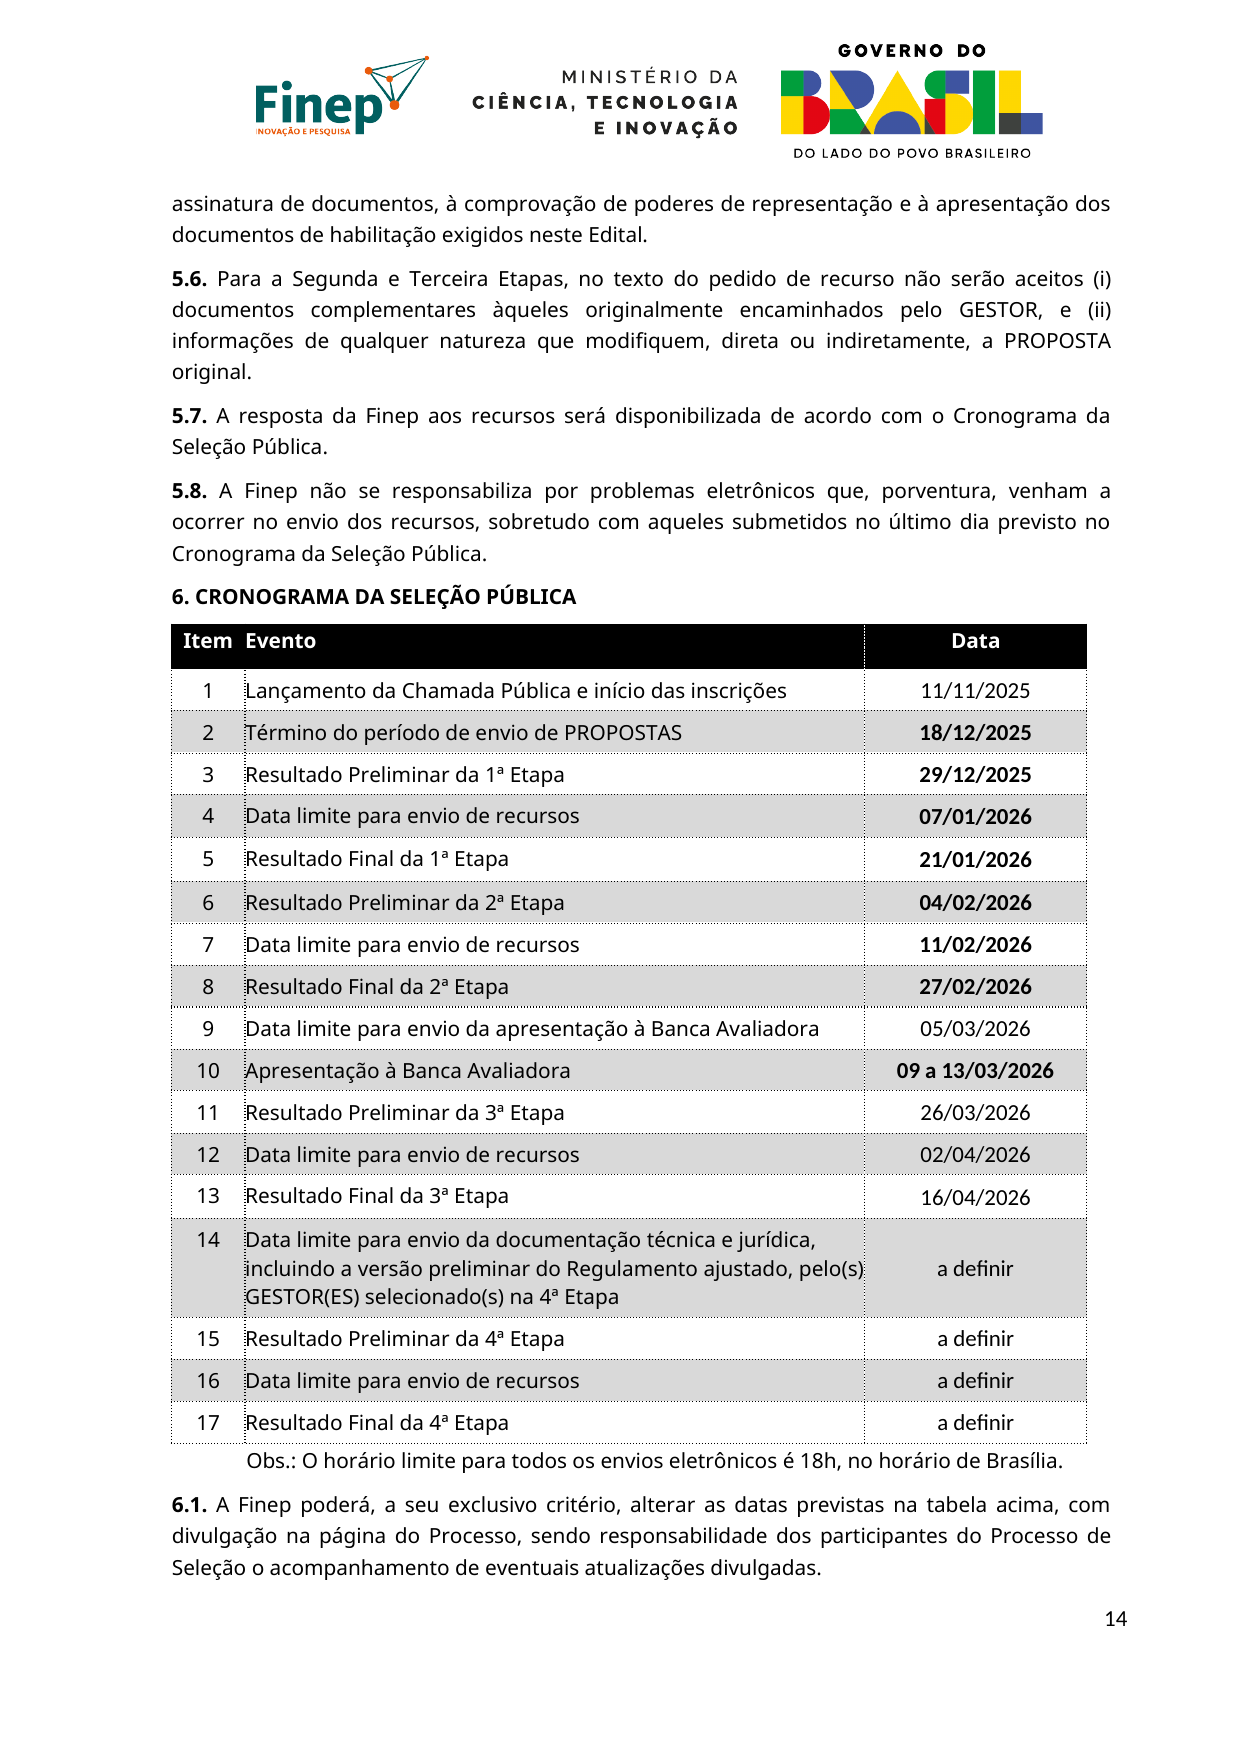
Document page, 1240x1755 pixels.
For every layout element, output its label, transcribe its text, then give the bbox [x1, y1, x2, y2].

table_cell 17 [171, 1401, 245, 1443]
table_cell 16/04/2026 [865, 1174, 1087, 1218]
table_header Data [865, 624, 1087, 669]
table_cell 21/01/2026 [865, 837, 1087, 881]
table_cell 9 [171, 1006, 245, 1048]
table_cell 15 [171, 1317, 245, 1359]
table_cell 02/04/2026 [865, 1133, 1087, 1174]
table_cell 12 [171, 1133, 245, 1174]
table_cell 11 [171, 1090, 245, 1132]
table_cell Lançamento da Chamada Pública e início das inscrições [245, 670, 864, 710]
table_cell Data limite para envio da apresentação à Banca Avaliadora [245, 1006, 864, 1048]
table_cell 11/11/2025 [865, 670, 1087, 710]
table_cell 05/03/2026 [865, 1006, 1087, 1048]
table_cell 04/02/2026 [865, 881, 1087, 922]
table_cell Data limite para envio da documentação técnica e jurídica, incluindo a versão preliminar do Regulamento ajustado, pelo(s) GESTOR(ES) selecionado(s) na 4ª Etapa [245, 1218, 864, 1317]
table_cell 4 [171, 794, 245, 837]
table_cell 1 [171, 670, 245, 710]
table_cell 7 [171, 923, 245, 964]
text 5.6. Para a Segunda e Terceira Etapas, no texto do pedido de recurso não serão aceitos (i) documentos complementares àqueles originalmente encaminhados pelo GESTOR, e (ii) informações de qualquer natureza que modifiquem, direta ou indiretamente, a PROPOSTA original. [172, 261, 1112, 386]
table_cell 07/01/2026 [865, 794, 1087, 837]
table_cell Resultado Final da 3ª Etapa [245, 1174, 864, 1218]
table_cell a definir [865, 1317, 1087, 1359]
text Obs.: O horário limite para todos os envios eletrônicos é 18h, no horário de Brasília. [112, 1444, 1127, 1475]
table_cell 18/12/2025 [865, 710, 1087, 752]
table_cell Resultado Preliminar da 3ª Etapa [245, 1090, 864, 1132]
text 5.7. A resposta da Finep aos recursos será disponibilizada de acordo com o Cronograma da Seleção Pública. [172, 398, 1112, 461]
table_cell 8 [171, 965, 245, 1006]
table_cell 29/12/2025 [865, 753, 1087, 794]
table_cell Resultado Final da 2ª Etapa [245, 965, 864, 1006]
table_cell 3 [171, 753, 245, 794]
table_cell a definir [865, 1359, 1087, 1401]
table_cell a definir [865, 1401, 1087, 1443]
table_cell 10 [171, 1049, 245, 1090]
table_cell 6 [171, 881, 245, 922]
table_cell 14 [171, 1218, 245, 1317]
text assinatura de documentos, à comprovação de poderes de representação e à apresentação dos documentos de habilitação exigidos neste Edital. [172, 186, 1112, 248]
table_cell Data limite para envio de recursos [245, 923, 864, 964]
table_cell a definir [865, 1218, 1087, 1317]
table_cell 26/03/2026 [865, 1090, 1087, 1132]
table_cell 09 a 13/03/2026 [865, 1049, 1087, 1090]
table_cell Data limite para envio de recursos [245, 1359, 864, 1401]
table_cell 27/02/2026 [865, 965, 1087, 1006]
table_cell Resultado Preliminar da 2ª Etapa [245, 881, 864, 922]
table_cell Resultado Preliminar da 4ª Etapa [245, 1317, 864, 1359]
table_cell Data limite para envio de recursos [245, 1133, 864, 1174]
table_cell Resultado Final da 4ª Etapa [245, 1401, 864, 1443]
text 6.1. A Finep poderá, a seu exclusivo critério, alterar as datas previstas na tabela acima, com divulgação na página do Processo, sendo responsabilidade dos participantes do Processo de Seleção o acompanhamento de eventuais atualizações divulgadas. [172, 1488, 1112, 1581]
table_cell 11/02/2026 [865, 923, 1087, 964]
subtitle 6. CRONOGRAMA DA SELEÇÃO PÚBLICA [172, 580, 1112, 611]
table_cell Resultado Preliminar da 1ª Etapa [245, 753, 864, 794]
text 5.8. A Finep não se responsabiliza por problemas eletrônicos que, porventura, venham a ocorrer no envio dos recursos, sobretudo com aqueles submetidos no último dia previsto no Cronograma da Seleção Pública. [172, 473, 1112, 567]
table_cell 5 [171, 837, 245, 881]
table_cell 16 [171, 1359, 245, 1401]
table_header Evento [245, 624, 864, 669]
table_cell Resultado Final da 1ª Etapa [245, 837, 864, 881]
table_header Item [171, 624, 245, 669]
table_cell Apresentação à Banca Avaliadora [245, 1049, 864, 1090]
table_cell 13 [171, 1174, 245, 1218]
table_cell 2 [171, 710, 245, 752]
table_cell Data limite para envio de recursos [245, 794, 864, 837]
table_cell Término do período de envio de PROPOSTAS [245, 710, 864, 752]
